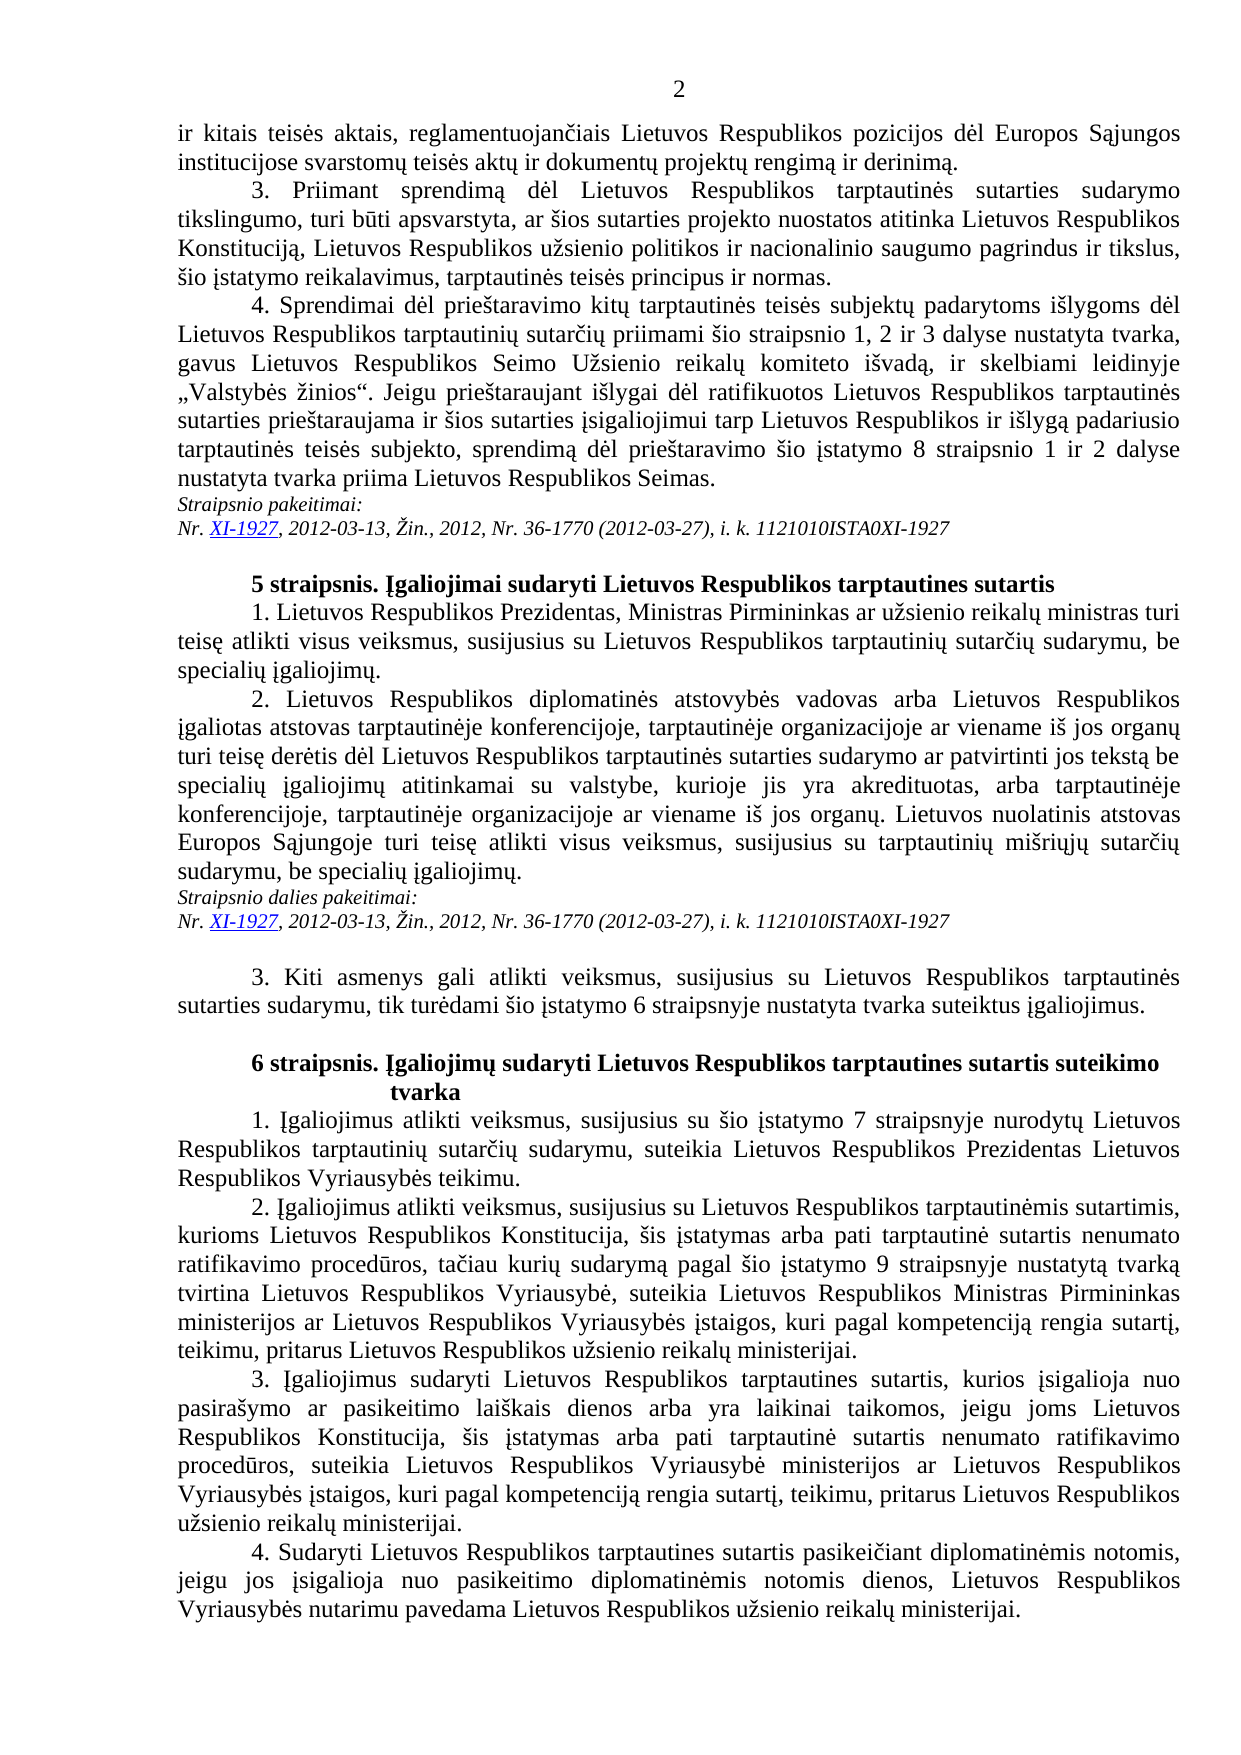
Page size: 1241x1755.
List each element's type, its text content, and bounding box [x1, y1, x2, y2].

text Straipsnio dalies pakeitimai: [177, 885, 1181, 909]
text 1. Lietuvos Respublikos Prezidentas, Ministras Pirmininkas ar užsienio reikalų ministras turi teisę atlikti visus veiksmus, susijusius su Lietuvos Respublikos tarptautinių sutarčių sudarymu, be specialių įgaliojimų. [177, 597, 1181, 684]
text 1. Įgaliojimus atlikti veiksmus, susijusius su šio įstatymo 7 straipsnyje nurodytų Lietuvos Respublikos tarptautinių sutarčių sudarymu, suteikia Lietuvos Respublikos Prezidentas Lietuvos Respublikos Vyriausybės teikimu. [177, 1106, 1181, 1192]
text 3. Kiti asmenys gali atlikti veiksmus, susijusius su Lietuvos Respublikos tarptautinės sutarties sudarymu, tik turėdami šio įstatymo 6 straipsnyje nustatyta tvarka suteiktus įgaliojimus. [177, 962, 1181, 1019]
text 3. Įgaliojimus sudaryti Lietuvos Respublikos tarptautines sutartis, kurios įsigalioja nuo pasirašymo ar pasikeitimo laiškais dienos arba yra laikinai taikomos, jeigu joms Lietuvos Respublikos Konstitucija, šis įstatymas arba pati tarptautinė sutartis nenumato ratifikavimo procedūros, suteikia Lietuvos Respublikos Vyriausybė ministerijos ar Lietuvos Respublikos Vyriausybės įstaigos, kuri pagal kompetenciją rengia sutartį, teikimu, pritarus Lietuvos Respublikos užsienio reikalų ministerijai. [177, 1364, 1181, 1537]
text 3. Priimant sprendimą dėl Lietuvos Respublikos tarptautinės sutarties sudarymo tikslingumo, turi būti apsvarstyta, ar šios sutarties projekto nuostatos atitinka Lietuvos Respublikos Konstituciją, Lietuvos Respublikos užsienio politikos ir nacionalinio saugumo pagrindus ir tikslus, šio įstatymo reikalavimus, tarptautinės teisės principus ir normas. [177, 176, 1181, 291]
text 4. Sudaryti Lietuvos Respublikos tarptautines sutartis pasikeičiant diplomatinėmis notomis, jeigu jos įsigalioja nuo pasikeitimo diplomatinėmis notomis dienos, Lietuvos Respublikos Vyriausybės nutarimu pavedama Lietuvos Respublikos užsienio reikalų ministerijai. [177, 1537, 1181, 1623]
text 4. Sprendimai dėl prieštaravimo kitų tarptautinės teisės subjektų padarytoms išlygoms dėl Lietuvos Respublikos tarptautinių sutarčių priimami šio straipsnio 1, 2 ir 3 dalyse nustatyta tvarka, gavus Lietuvos Respublikos Seimo Užsienio reikalų komiteto išvadą, ir skelbiami leidinyje „Valstybės žinios“. Jeigu prieštaraujant išlygai dėl ratifikuotos Lietuvos Respublikos tarptautinės sutarties prieštaraujama ir šios sutarties įsigaliojimui tarp Lietuvos Respublikos ir išlygą padariusio tarptautinės teisės subjekto, sprendimą dėl prieštaravimo šio įstatymo 8 straipsnio 1 ir 2 dalyse nustatyta tvarka priima Lietuvos Respublikos Seimas. [177, 291, 1181, 492]
text Straipsnio pakeitimai: [177, 492, 1181, 516]
text 2. Įgaliojimus atlikti veiksmus, susijusius su Lietuvos Respublikos tarptautinėmis sutartimis, kurioms Lietuvos Respublikos Konstitucija, šis įstatymas arba pati tarptautinė sutartis nenumato ratifikavimo procedūros, tačiau kurių sudarymą pagal šio įstatymo 9 straipsnyje nustatytą tvarką tvirtina Lietuvos Respublikos Vyriausybė, suteikia Lietuvos Respublikos Ministras Pirmininkas ministerijos ar Lietuvos Respublikos Vyriausybės įstaigos, kuri pagal kompetenciją rengia sutartį, teikimu, pritarus Lietuvos Respublikos užsienio reikalų ministerijai. [177, 1192, 1181, 1364]
text Nr. XI-1927, 2012-03-13, Žin., 2012, Nr. 36-1770 (2012-03-27), i. k. 1121010ISTA0XI-1927 [177, 909, 1181, 933]
text 2. Lietuvos Respublikos diplomatinės atstovybės vadovas arba Lietuvos Respublikos įgaliotas atstovas tarptautinėje konferencijoje, tarptautinėje organizacijoje ar viename iš jos organų turi teisę derėtis dėl Lietuvos Respublikos tarptautinės sutarties sudarymo ar patvirtinti jos tekstą be specialių įgaliojimų atitinkamai su valstybe, kurioje jis yra akredituotas, arba tarptautinėje konferencijoje, tarptautinėje organizacijoje ar viename iš jos organų. Lietuvos nuolatinis atstovas Europos Sąjungoje turi teisę atlikti visus veiksmus, susijusius su tarptautinių mišriųjų sutarčių sudarymu, be specialių įgaliojimų. [177, 684, 1181, 885]
text 6 straipsnis. Įgaliojimų sudaryti Lietuvos Respublikos tarptautines sutartis suteikimo tvarka [251, 1048, 1181, 1106]
text ir kitais teisės aktais, reglamentuojančiais Lietuvos Respublikos pozicijos dėl Europos Sąjungos institucijose svarstomų teisės aktų ir dokumentų projektų rengimą ir derinimą. [177, 118, 1181, 176]
text Nr. XI-1927, 2012-03-13, Žin., 2012, Nr. 36-1770 (2012-03-27), i. k. 1121010ISTA0XI-1927 [177, 516, 1181, 540]
text 5 straipsnis. Įgaliojimai sudaryti Lietuvos Respublikos tarptautines sutartis [177, 569, 1181, 597]
